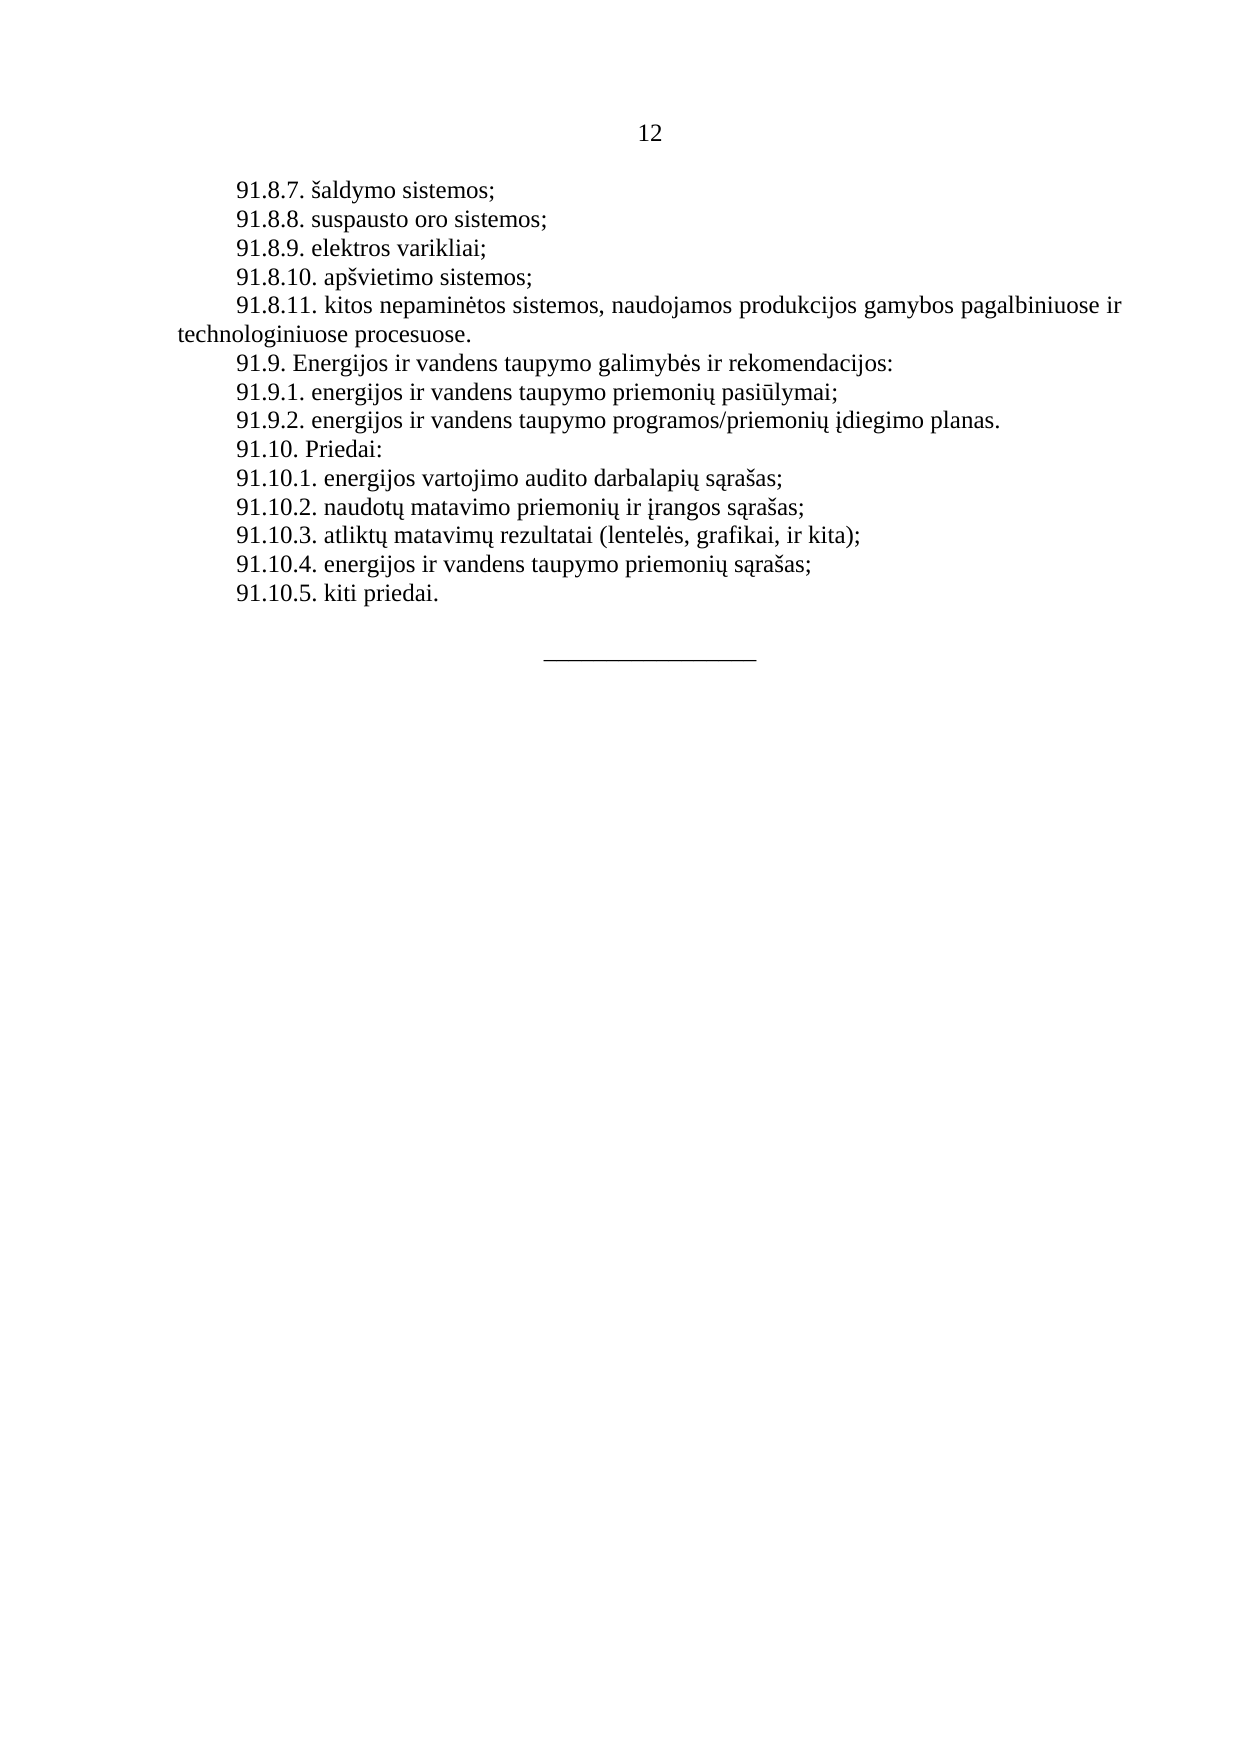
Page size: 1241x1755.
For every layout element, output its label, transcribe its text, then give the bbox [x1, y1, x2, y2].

text 91.8.11. kitos nepaminėtos sistemos, naudojamos produkcijos gamybos pagalbiniuose ir technologiniuose procesuose. [177, 291, 1122, 348]
text 91.8.9. elektros varikliai; [177, 233, 1122, 262]
text 91.10.4. energijos ir vandens taupymo priemonių sąrašas; [177, 549, 1122, 578]
text 91.10.1. energijos vartojimo audito darbalapių sąrašas; [177, 463, 1122, 492]
text _________________ [177, 636, 1122, 664]
text 91.9.1. energijos ir vandens taupymo priemonių pasiūlymai; [177, 377, 1122, 406]
text 91.10.5. kiti priedai. [177, 578, 1122, 607]
text 91.8.7. šaldymo sistemos; [177, 176, 1122, 204]
text 91.8.10. apšvietimo sistemos; [177, 262, 1122, 291]
text 91.10. Priedai: [177, 434, 1122, 463]
text 91.10.3. atliktų matavimų rezultatai (lentelės, grafikai, ir kita); [177, 521, 1122, 549]
text 91.8.8. suspausto oro sistemos; [177, 204, 1122, 233]
text 91.9.2. energijos ir vandens taupymo programos/priemonių įdiegimo planas. [177, 406, 1122, 434]
text 91.10.2. naudotų matavimo priemonių ir įrangos sąrašas; [177, 492, 1122, 521]
text 91.9. Energijos ir vandens taupymo galimybės ir rekomendacijos: [177, 348, 1122, 377]
